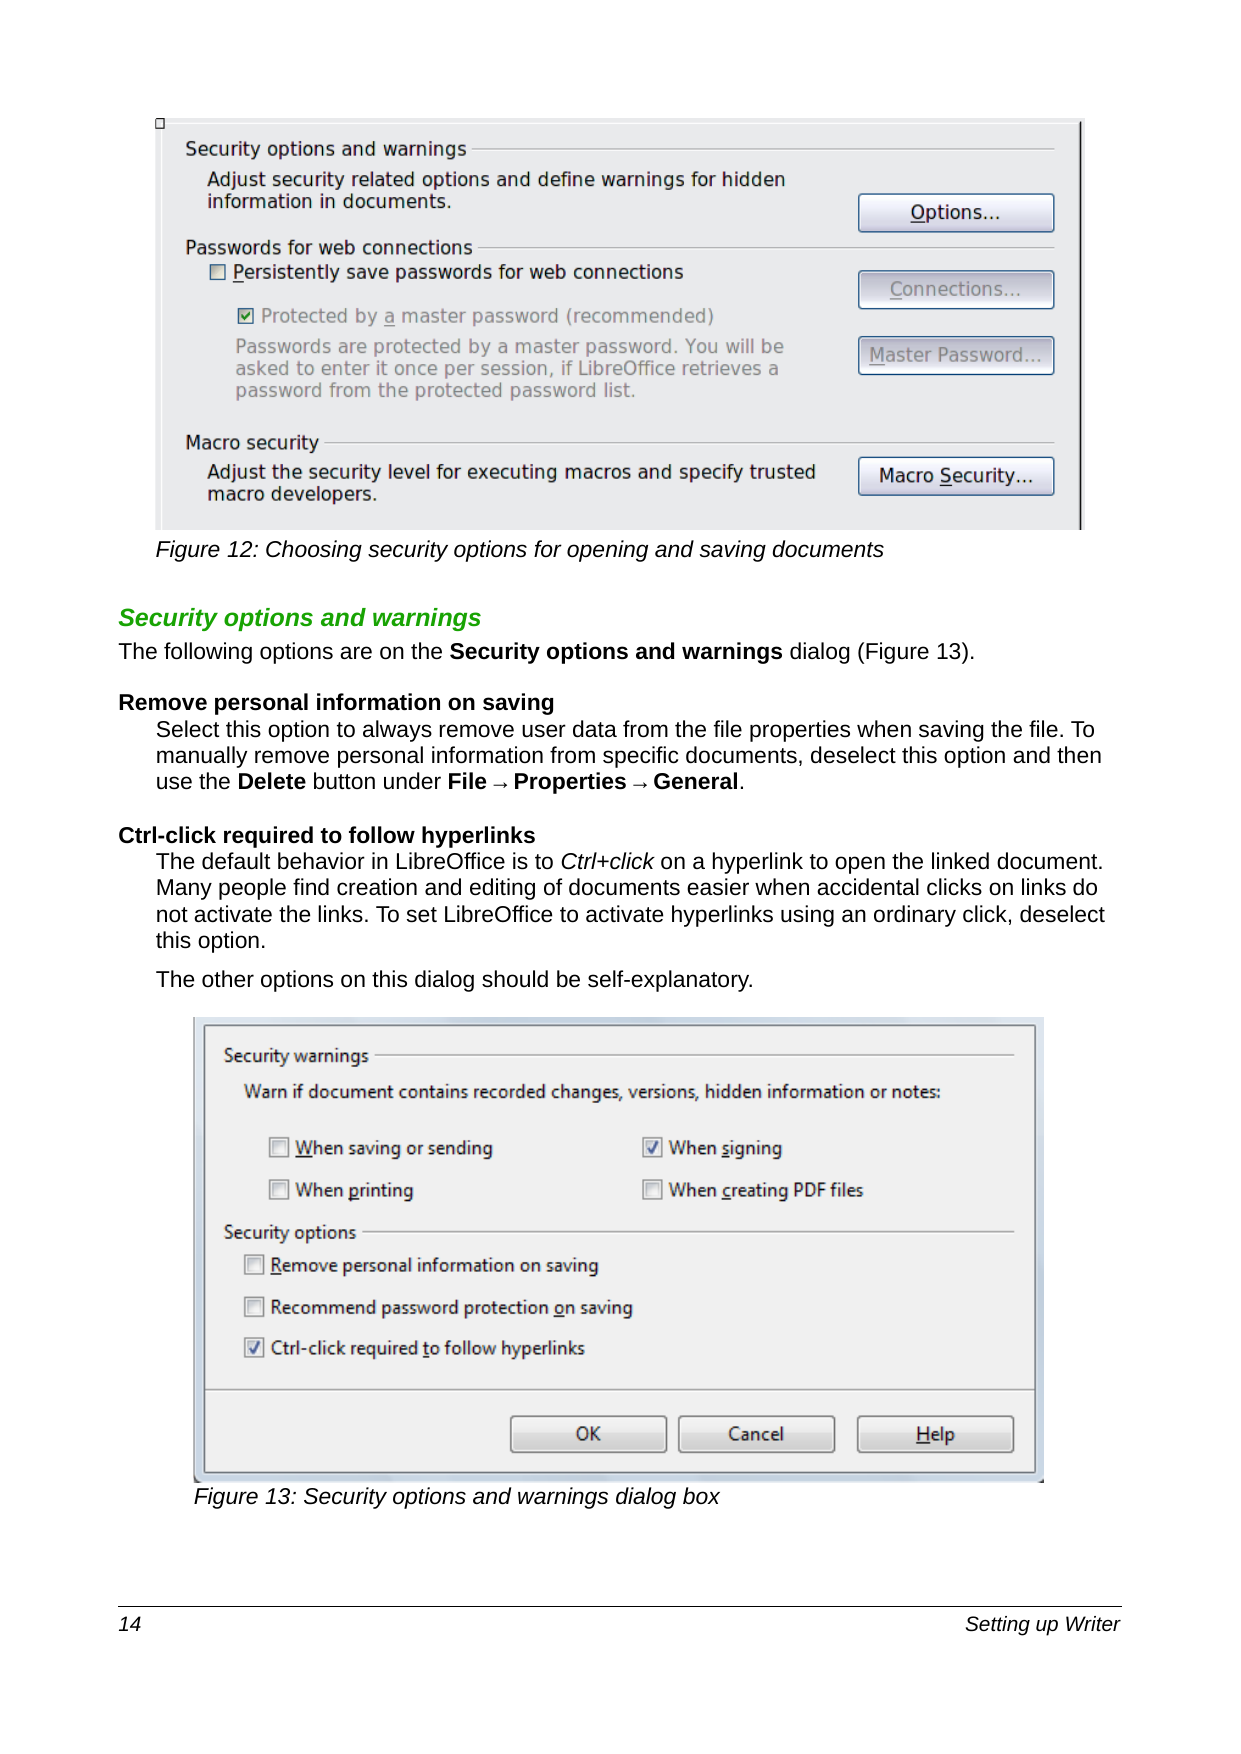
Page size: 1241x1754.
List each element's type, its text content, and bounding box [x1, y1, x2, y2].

subtitle Security options and warnings [118, 603, 1122, 632]
text Figure 12: Choosing security options for opening and saving documents [155, 536, 1085, 563]
text Remove personal information on saving [118, 689, 1122, 716]
text The other options on this dialog should be self-explanatory. [156, 966, 1122, 992]
picture [193, 1017, 1044, 1483]
text Ctrl-click required to follow hyperlinks [118, 822, 1122, 848]
text Select this option to always remove user data from the file properties when saving the file. To manually remove personal information from specific documents, deselect this option and then use the Delete button under File → Properties → General. [156, 716, 1122, 797]
picture [155, 118, 1085, 530]
text Figure 13: Security options and warnings dialog box [193, 1017, 1047, 1509]
text The following options are on the Security options and warnings dialog (Figure 13). [118, 638, 1122, 664]
text The default behavior in LibreOffice is to Ctrl+click on a hyperlink to open the linked document. Many people find creation and editing of documents easier when accidental clicks on links do not activate the links. To set LibreOffice to activate hyperlinks using an ordinary click, deselect this option. [156, 848, 1122, 953]
